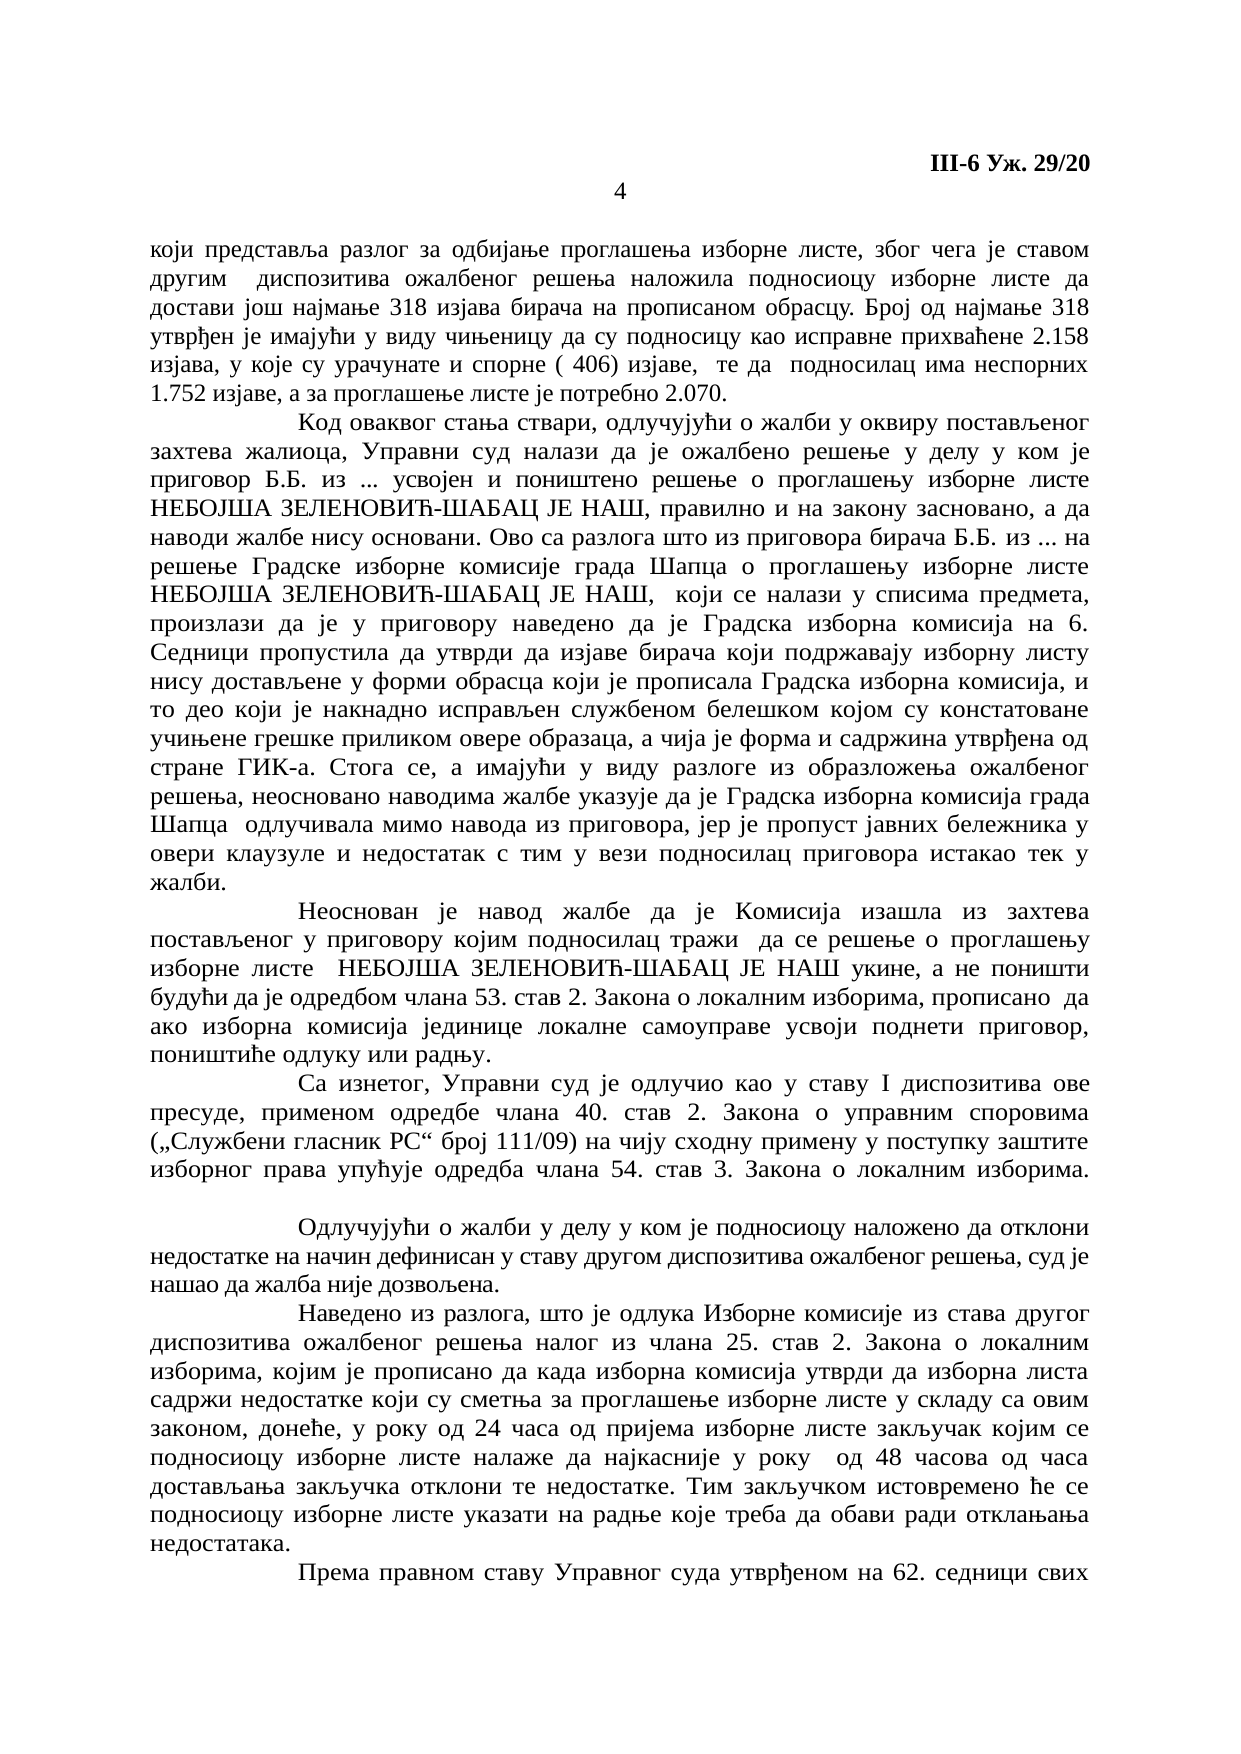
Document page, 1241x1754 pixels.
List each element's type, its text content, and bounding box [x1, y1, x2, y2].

text који представља разлог за одбијање проглашења изборне листе, због чега је ставом другим диспозитива ожалбеног решења наложила подносиоцу изборне листе да достави још најмање 318 изјава бирача на прописаном обрасцу. Број од најмање 318 утврђен је имајући у виду чињеницу да су подносицу као исправне прихваћене 2.158 изјава, у које су урачунате и спорне ( 406) изјаве, те да подносилац има неспорних 1.752 изјаве, а за проглашење листе је потребно 2.070. [150, 234, 1090, 407]
text Одлучујући о жалби у делу у ком је подносиоцу наложено да отклони недостатке на начин дефинисан у ставу другом диспозитива ожалбеног решења, суд је нашао да жалба није дозвољена. [150, 1212, 1090, 1298]
text Код оваквог стања ствари, одлучујући о жалби у оквиру постављеног захтева жалиоца, Управни суд налази да је ожалбено решење у делу у ком је приговор Б.Б. из ... усвојен и поништено решење о проглашењу изборне листе НЕБОЈША ЗЕЛЕНОВИЋ-ШАБАЦ ЈЕ НАШ, правилно и на закону засновано, а да наводи жалбе нису основани. Ово са разлога што из приговора бирача Б.Б. из ... на решење Градске изборне комисије града Шапца о проглашењу изборне листе НЕБОЈША ЗЕЛЕНОВИЋ-ШАБАЦ ЈЕ НАШ, који се налази у списима предмета, произлази да је у приговору наведено да је Градска изборна комисија на 6. Седници пропустила да утврди да изјаве бирача који подржавају изборну листу нису достављене у форми обрасца који је прописала Градска изборна комисија, и то део који је накнадно исправљен службеном белешком којом су констатоване учињене грешке приликом овере образаца, а чија је форма и садржина утврђена од стране ГИК-а. Стога се, а имајући у виду разлоге из образложења ожалбеног решења, неосновано наводима жалбе указује да је Градска изборна комисија града Шапца одлучивала мимо навода из приговора, јер је пропуст јавних бележника у овери клаузуле и недостатак с тим у вези подносилац приговора истакао тек у жалби. [150, 407, 1090, 896]
text Наведено из разлога, што је одлука Изборне комисије из става другог диспозитива ожалбеног решења налог из члана 25. став 2. Закона о локалним изборима, којим је прописано да када изборна комисија утврди да изборна листа садржи недостатке који су сметња за проглашење изборне листе у складу са овим законом, донеће, у року од 24 часа од пријема изборне листе закључак којим се подносиоцу изборне листе налаже да најкасније у року од 48 часова од часа достављања закључка отклони те недостатке. Тим закључком истовремено ће се подносиоцу изборне листе указати на радње које треба да обави ради отклањања недостатака. [150, 1298, 1090, 1557]
text Са изнетог, Управни суд је одлучио као у ставу I диспозитива ове пресуде, применом одредбе члана 40. став 2. Закона о управним споровима („Службени гласник РС“ број 111/09) на чију сходну примену у поступку заштите изборног права упућује одредба члана 54. став 3. Закона о локалним изборима. [150, 1068, 1090, 1212]
text Неоснован је навод жалбе да је Комисија изашла из захтева постављеног у приговору којим подносилац тражи да се решење о проглашењу изборне листе НЕБОЈША ЗЕЛЕНОВИЋ-ШАБАЦ ЈЕ НАШ укине, а не поништи будући да је одредбом члана 53. став 2. Закона о локалним изборима, прописано да ако изборна комисија јединице локалне самоуправе усвоји поднети приговор, поништиће одлуку или радњу. [150, 896, 1090, 1068]
text Према правном ставу Управног суда утврђеном на 62. седници свих [150, 1557, 1090, 1586]
